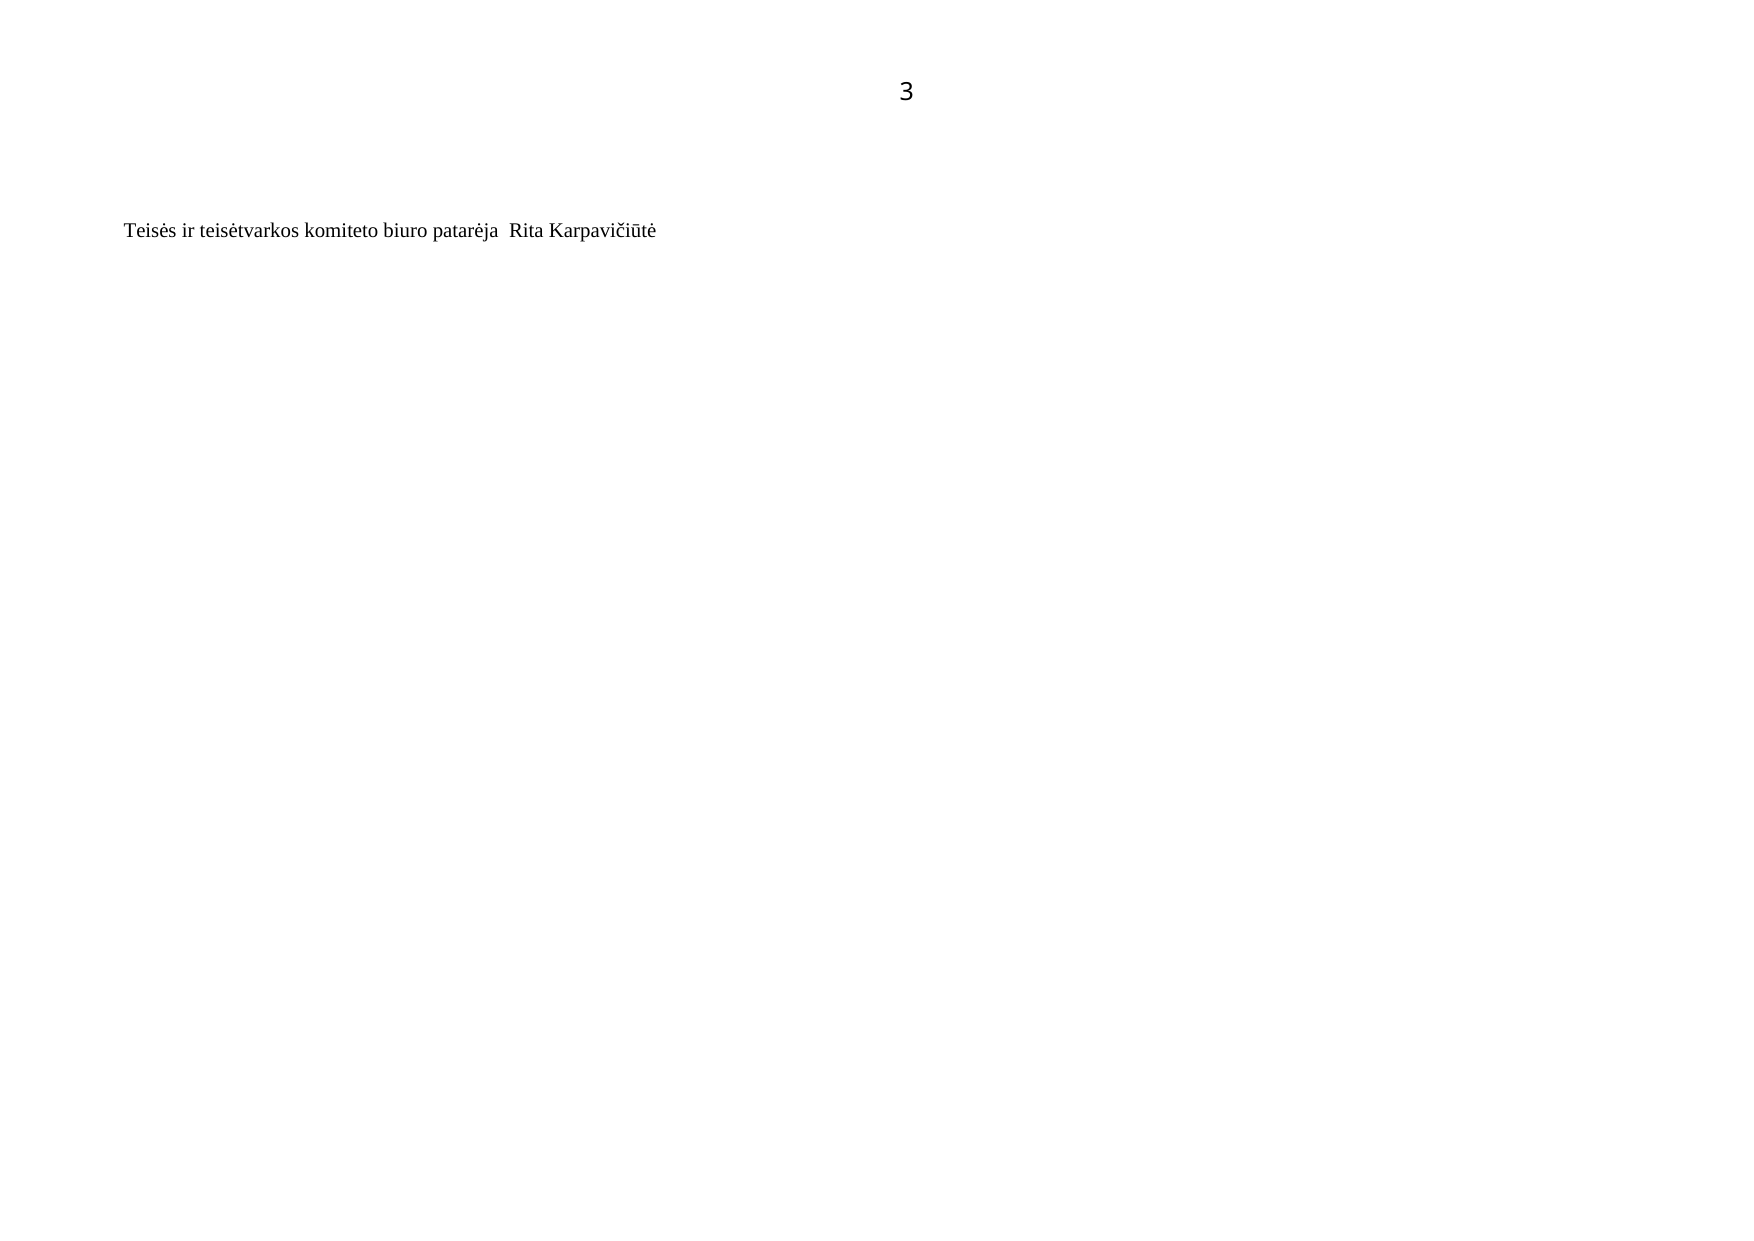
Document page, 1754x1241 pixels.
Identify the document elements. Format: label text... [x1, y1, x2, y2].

text Teisės ir teisėtvarkos komiteto biuro patarėja Rita Karpavičiūtė [118, 218, 1695, 242]
